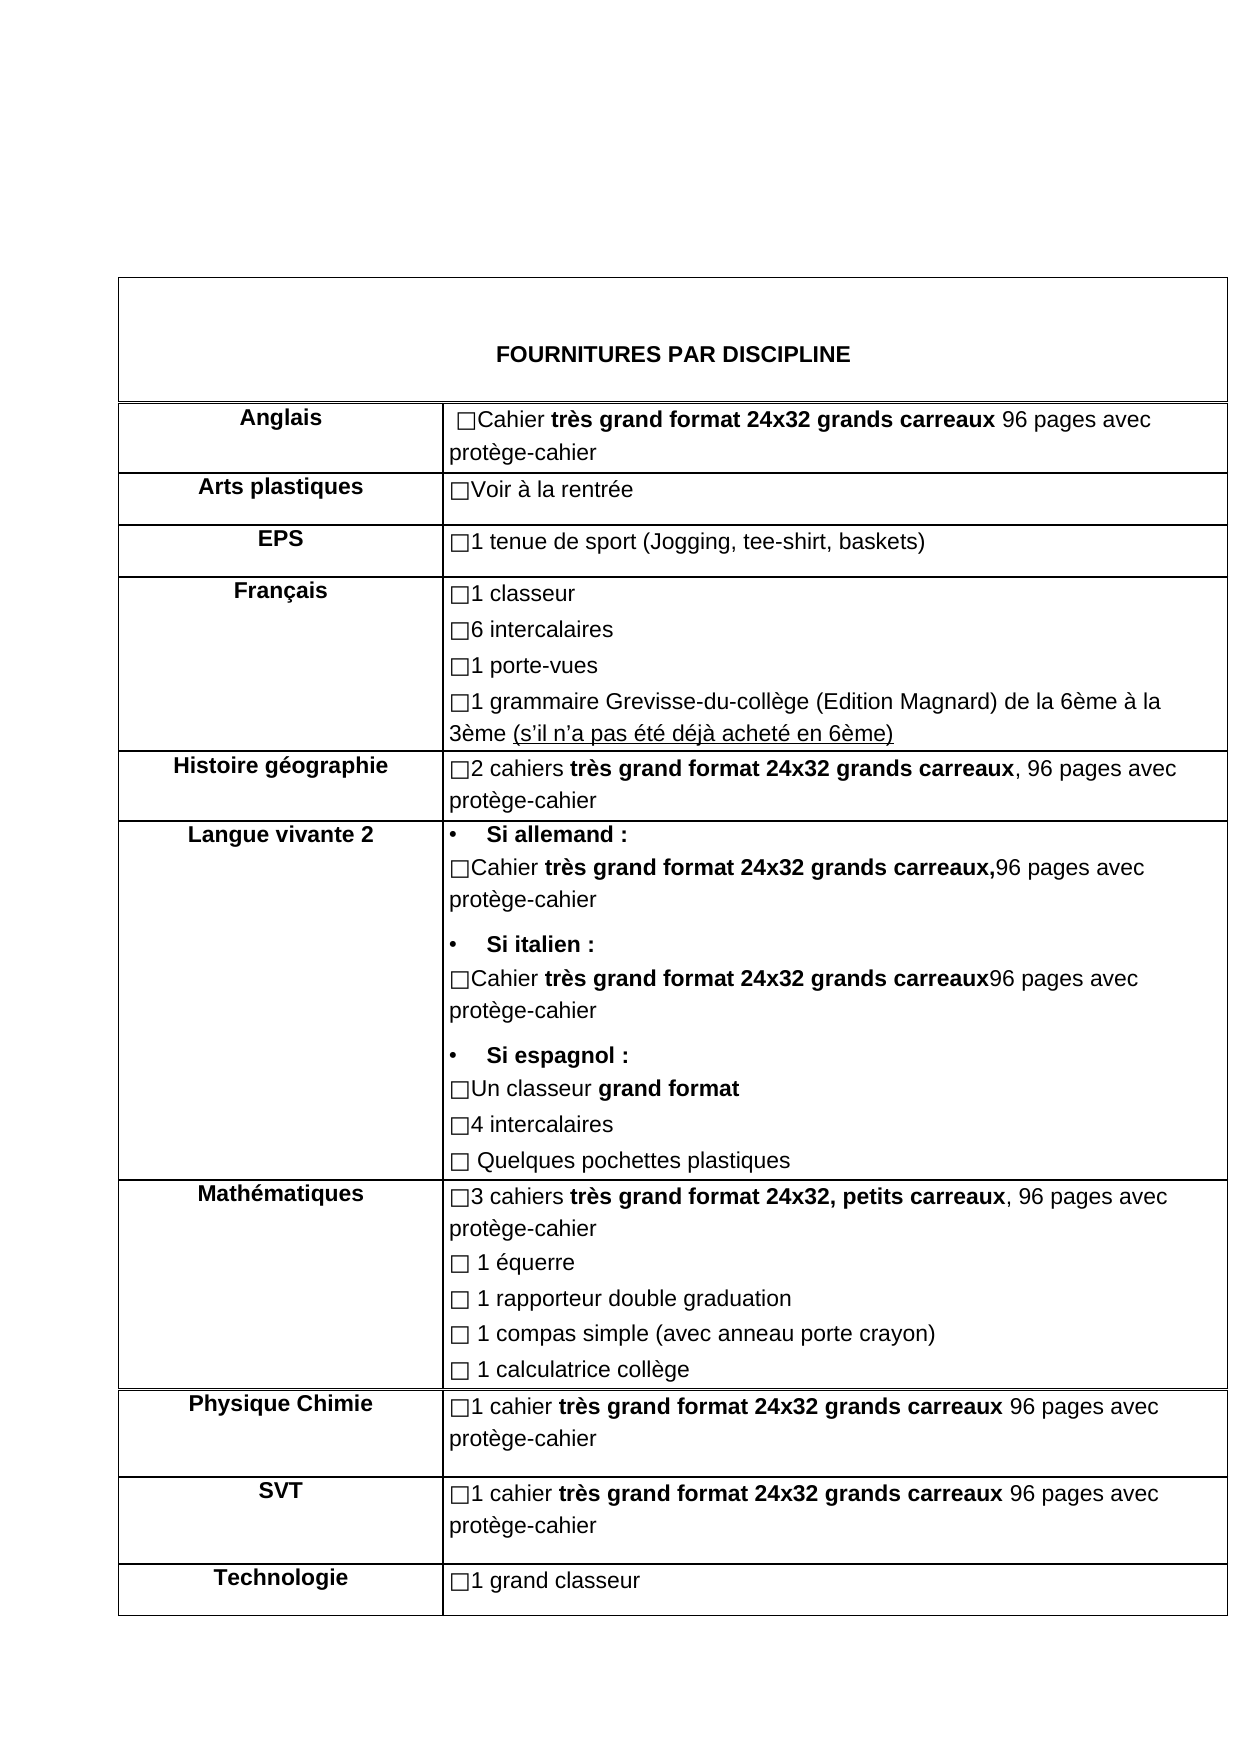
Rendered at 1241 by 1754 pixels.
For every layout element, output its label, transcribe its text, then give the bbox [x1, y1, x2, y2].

table_cell Mathématiques [119, 1181, 442, 1388]
table_cell Langue vivante 2 [119, 822, 442, 1179]
table_cell □1 cahier très grand format 24x32 grands carreaux 96 pages avec protège-cahier [444, 1391, 1227, 1476]
table_cell □1 tenue de sport (Jogging, tee-shirt, baskets) [444, 526, 1227, 576]
table_cell Arts plastiques [119, 474, 442, 524]
table_header FOURNITURES PAR DISCIPLINE [119, 278, 1227, 401]
table_cell □Voir à la rentrée [444, 474, 1227, 524]
table_cell Anglais [119, 404, 442, 472]
table_cell SVT [119, 1478, 442, 1563]
table_cell Histoire géographie [119, 752, 442, 820]
table_cell Français [119, 578, 442, 750]
table_cell EPS [119, 526, 442, 576]
table_cell □3 cahiers très grand format 24x32, petits carreaux, 96 pages avec protège-cahier □ 1 équerre □ 1 rapporteur double graduation □ 1 compas simple (avec anneau porte crayon) □ 1 calculatrice collège [444, 1181, 1227, 1388]
table_cell Technologie [119, 1565, 442, 1615]
table_cell □1 classeur □6 intercalaires □1 porte-vues □1 grammaire Grevisse-du-collège (Edition Magnard) de la 6ème à la 3ème (s’il n’a pas été déjà acheté en 6ème) [444, 578, 1227, 750]
table_cell □2 cahiers très grand format 24x32 grands carreaux, 96 pages avec protège-cahier [444, 752, 1227, 820]
table_cell □1 grand classeur [444, 1565, 1227, 1615]
table_cell Si allemand : □Cahier très grand format 24x32 grands carreaux,96 pages avec protège-cahier Si italien : □Cahier très grand format 24x32 grands carreaux96 pages avec protège-cahier Si espagnol : □Un classeur grand format □4 intercalaires □ Quelques pochettes plastiques [444, 822, 1227, 1179]
table_cell □Cahier très grand format 24x32 grands carreaux 96 pages avec protège-cahier [444, 404, 1227, 472]
table_cell □1 cahier très grand format 24x32 grands carreaux 96 pages avec protège-cahier [444, 1478, 1227, 1563]
table_cell Physique Chimie [119, 1391, 442, 1476]
